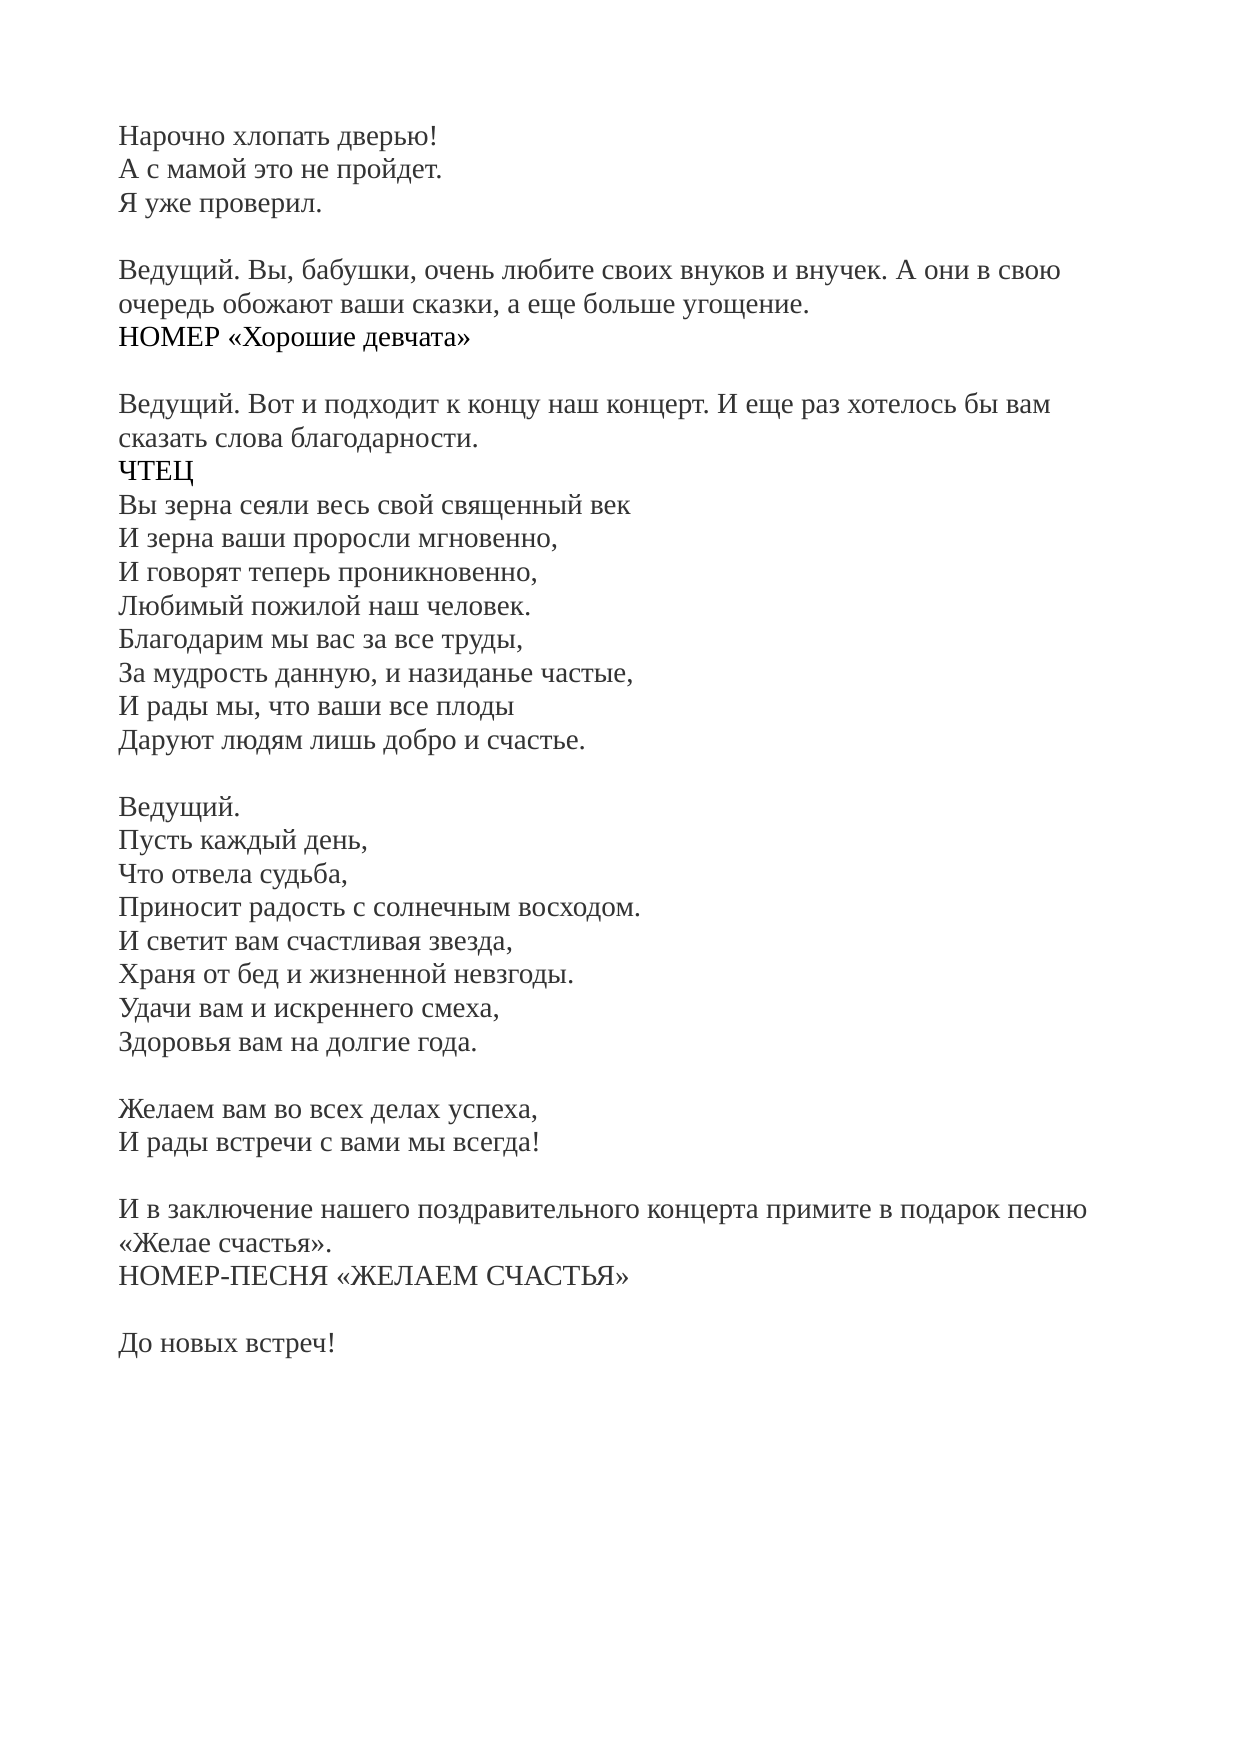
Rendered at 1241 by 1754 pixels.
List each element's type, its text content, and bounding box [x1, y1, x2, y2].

text Нарочно хлопать дверью! А с мамой это не пройдет. Я уже проверил. Ведущий. Вы, бабушки, очень любите своих внуков и внучек. А они в свою очередь обожают ваши сказки, а еще больше угощение. НОМЕР «Хорошие девчата» Ведущий. Вот и подходит к концу наш концерт. И еще раз хотелось бы вам сказать слова благодарности. ЧТЕЦ Вы зерна сеяли весь свой священный век И зерна ваши проросли мгновенно, И говорят теперь проникновенно, Любимый пожилой наш человек. Благодарим мы вас за все труды, За мудрость данную, и назиданье частые, И рады мы, что ваши все плоды Даруют людям лишь добро и счастье. Ведущий. Пусть каждый день, Что отвела судьба, Приносит радость с солнечным восходом. И светит вам счастливая звезда, Храня от бед и жизненной невзгоды. Удачи вам и искреннего смеха, Здоровья вам на долгие года. Желаем вам во всех делах успеха, И рады встречи с вами мы всегда! И в заключение нашего поздравительного концерта примите в подарок песню «Желае счастья». [118, 118, 1122, 1258]
text НОМЕР-ПЕСНЯ «ЖЕЛАЕМ СЧАСТЬЯ» До новых встреч! [118, 1258, 1122, 1359]
